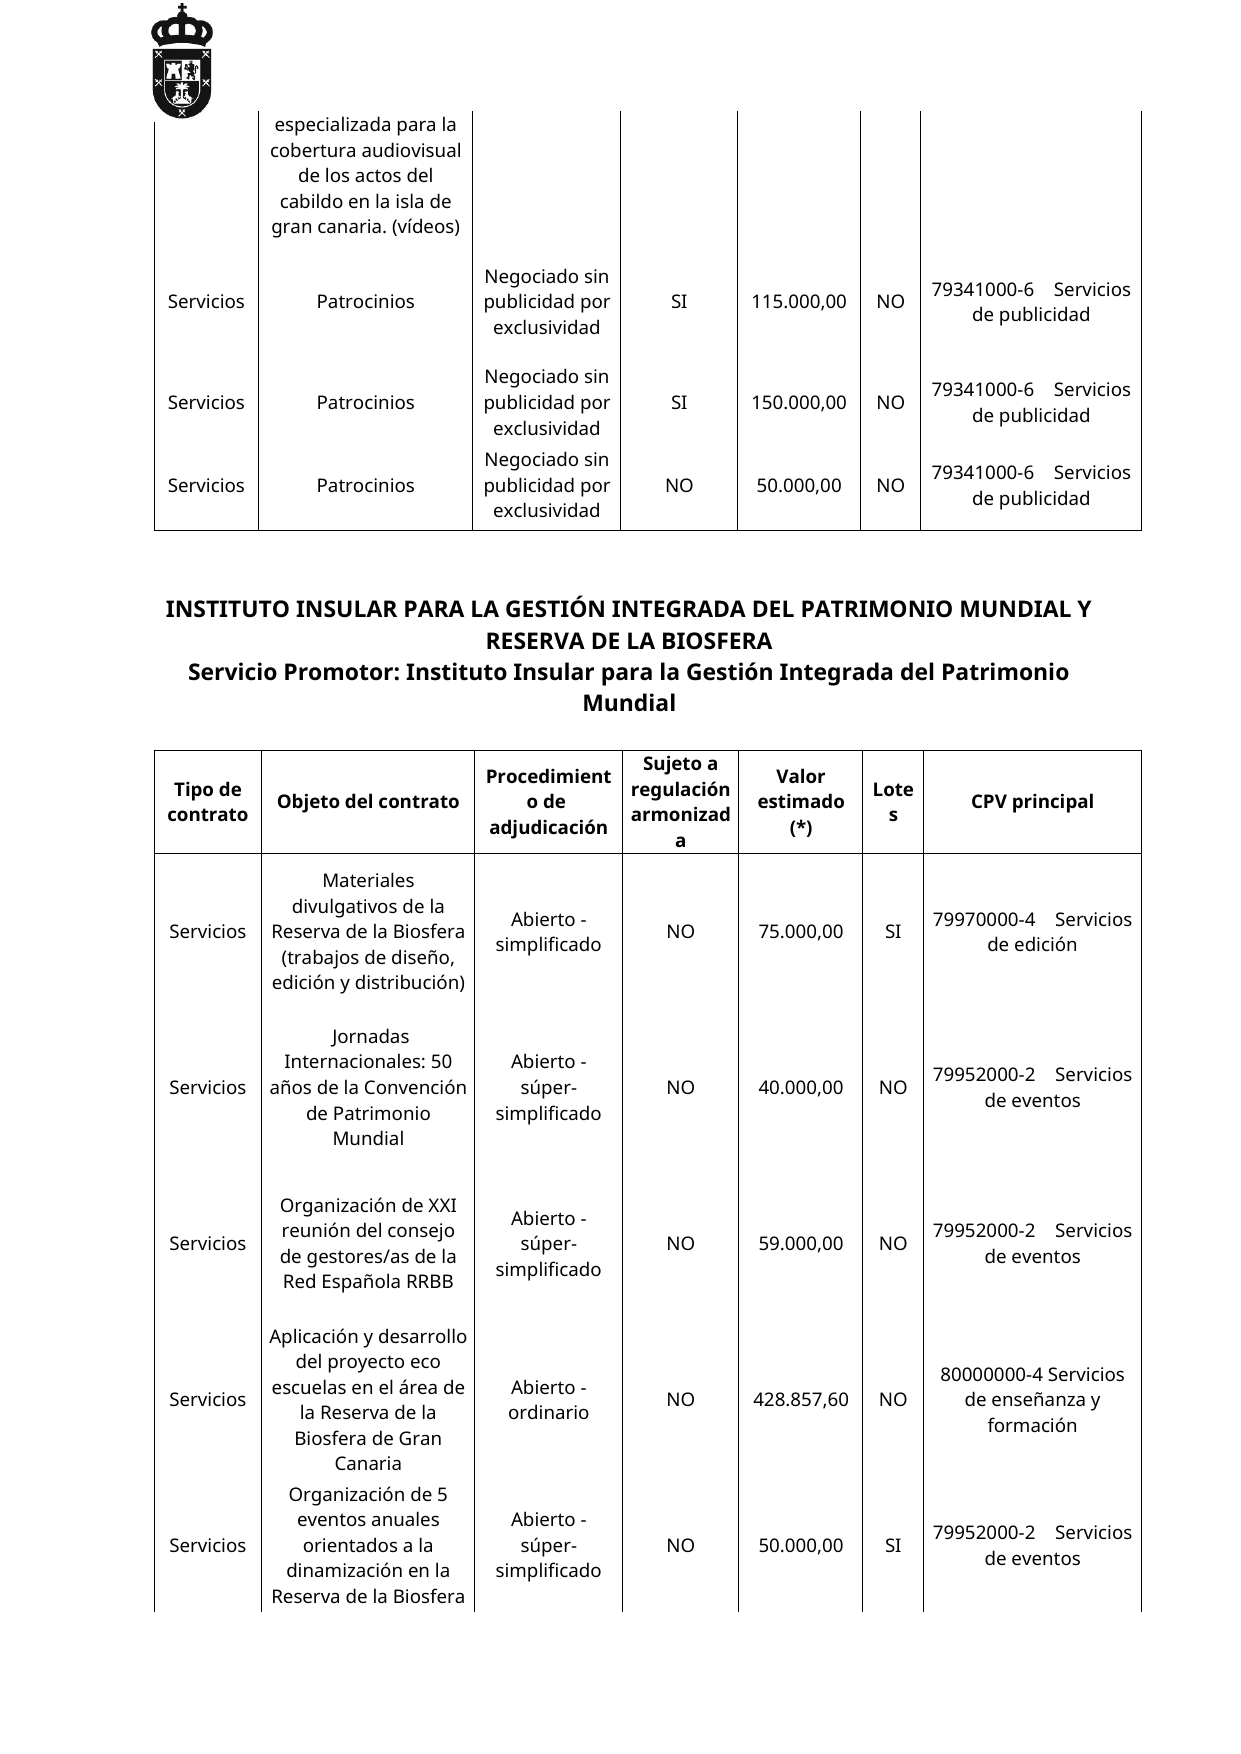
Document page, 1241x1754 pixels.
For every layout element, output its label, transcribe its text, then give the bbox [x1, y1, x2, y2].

table_header Tipo de contrato [155, 751, 261, 853]
table_cell Servicios [155, 1478, 261, 1612]
table_cell Organización de 5 eventos anuales orientados a la dinamización en la Reserva de la Biosfera [262, 1478, 474, 1612]
table_cell Servicios [155, 364, 258, 440]
table_cell Jornadas Internacionales: 50 años de la Convención de Patrimonio Mundial [262, 1009, 474, 1165]
table_cell 40.000,00 [739, 1009, 862, 1165]
table_cell [473, 111, 620, 239]
table_cell 75.000,00 [739, 854, 862, 1009]
table_header Valor estimado (*) [739, 751, 862, 853]
table_cell Patrocinios [259, 364, 472, 440]
table_cell 79952000-2 Servicios de eventos [924, 1478, 1141, 1612]
table_cell Organización de XXI reunión del consejo de gestores/as de la Red Española RRBB [262, 1165, 474, 1321]
table_cell NO [623, 1321, 738, 1478]
table_cell 50.000,00 [739, 1478, 862, 1612]
table_cell Patrocinios [259, 239, 472, 364]
table_cell 150.000,00 [738, 364, 860, 440]
table_header Objeto del contrato [262, 751, 474, 853]
table_cell NO [623, 1478, 738, 1612]
text Servicio Promotor: Instituto Insular para la Gestión Integrada del Patrimonio Mundial [153, 656, 1104, 718]
table_cell [155, 111, 258, 239]
table_cell NO [623, 1009, 738, 1165]
table_cell 428.857,60 [739, 1321, 862, 1478]
table_cell Abierto - súper-simplificado [475, 1009, 622, 1165]
table_cell Materiales divulgativos de la Reserva de la Biosfera (trabajos de diseño, edición y distribución) [262, 854, 474, 1009]
table_cell Abierto - súper-simplificado [475, 1478, 622, 1612]
table_cell NO [623, 854, 738, 1009]
table_cell Negociado sin publicidad por exclusividad [473, 364, 620, 440]
table_cell NO [861, 239, 920, 364]
table_cell Abierto - ordinario [475, 1321, 622, 1478]
table_cell Negociado sin publicidad por exclusividad [473, 239, 620, 364]
table_header Lotes [863, 751, 923, 853]
table_cell NO [863, 1165, 923, 1321]
table_cell NO [863, 1009, 923, 1165]
table_cell SI [621, 364, 737, 440]
table_cell Aplicación y desarrollo del proyecto eco escuelas en el área de la Reserva de la Biosfera de Gran Canaria [262, 1321, 474, 1478]
table_cell 79341000-6 Servicios de publicidad [921, 440, 1141, 530]
table_cell Servicios [155, 854, 261, 1009]
table_cell Negociado sin publicidad por exclusividad [473, 440, 620, 530]
table_cell 115.000,00 [738, 239, 860, 364]
table_cell [921, 111, 1141, 239]
table_cell 79952000-2 Servicios de eventos [924, 1165, 1141, 1321]
table_cell [621, 111, 737, 239]
table_cell NO [861, 440, 920, 530]
table_cell NO [863, 1321, 923, 1478]
table_header Procedimiento de adjudicación [475, 751, 622, 853]
table_cell NO [623, 1165, 738, 1321]
table_cell 79952000-2 Servicios de eventos [924, 1009, 1141, 1165]
table_cell SI [621, 239, 737, 364]
table_cell Servicios [155, 239, 258, 364]
table_cell 79970000-4 Servicios de edición [924, 854, 1141, 1009]
text INSTITUTO INSULAR PARA LA GESTIÓN INTEGRADA DEL PATRIMONIO MUNDIAL Y RESERVA DE LA BIOSFERA [153, 593, 1104, 656]
table_header CPV principal [924, 751, 1141, 853]
table_cell SI [863, 854, 923, 1009]
table_cell 79341000-6 Servicios de publicidad [921, 239, 1141, 364]
table_cell NO [861, 364, 920, 440]
table_cell [861, 111, 920, 239]
table_cell Patrocinios [259, 440, 472, 530]
table_cell Servicios [155, 1009, 261, 1165]
table_cell 59.000,00 [739, 1165, 862, 1321]
table_cell Abierto - simplificado [475, 854, 622, 1009]
table_cell SI [863, 1478, 923, 1612]
table_cell Servicios [155, 1165, 261, 1321]
table_cell NO [621, 440, 737, 530]
table_cell 50.000,00 [738, 440, 860, 530]
table_cell especializada para la cobertura audiovisual de los actos del cabildo en la isla de gran canaria. (vídeos) [259, 111, 472, 239]
table_cell 79341000-6 Servicios de publicidad [921, 364, 1141, 440]
table_cell Servicios [155, 1321, 261, 1478]
table_cell Abierto - súper-simplificado [475, 1165, 622, 1321]
table_cell [738, 111, 860, 239]
table_cell Servicios [155, 440, 258, 530]
picture [148, 0, 215, 121]
table_cell 80000000-4 Servicios de enseñanza y formación [924, 1321, 1141, 1478]
table_header Sujeto a regulación armonizada [623, 751, 738, 853]
